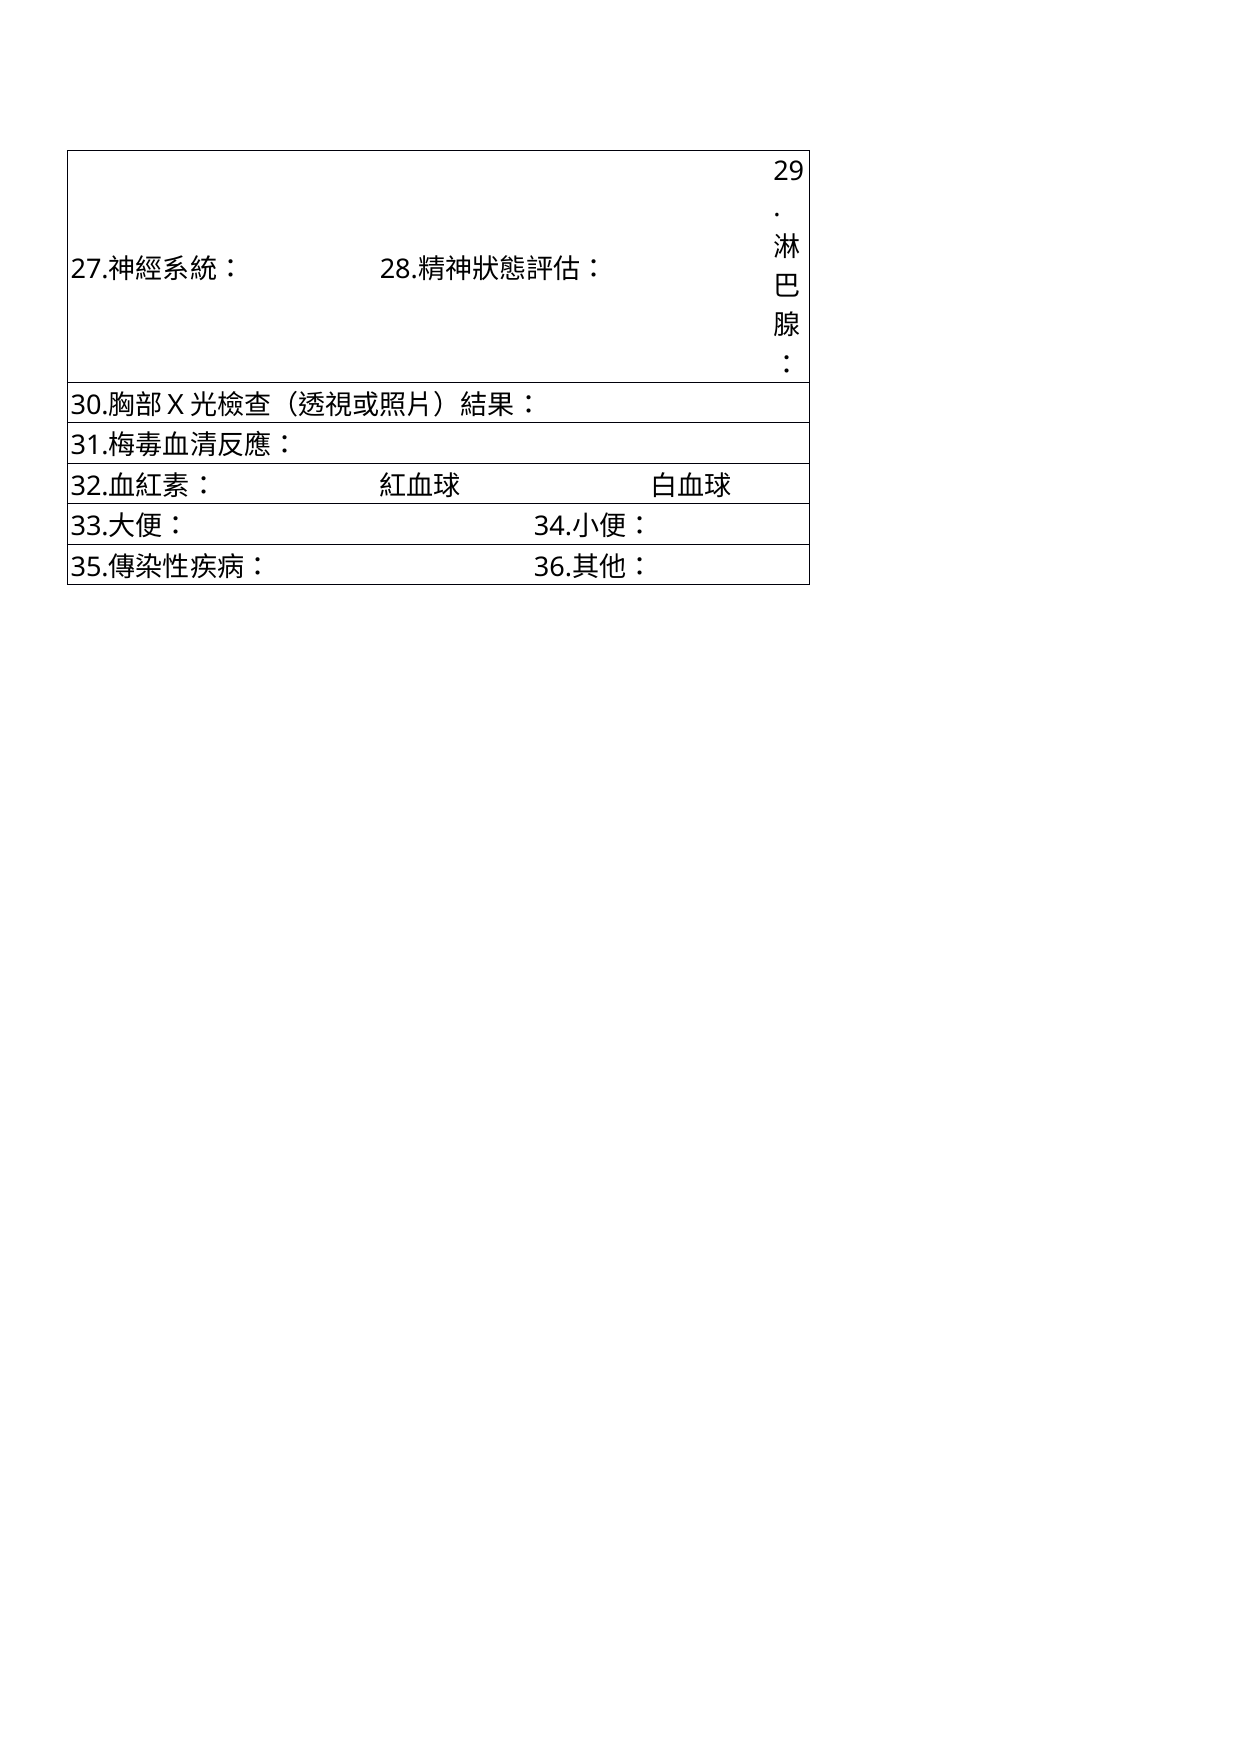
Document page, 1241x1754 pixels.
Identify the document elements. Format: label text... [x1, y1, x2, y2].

table_cell 32.血紅素： 紅血球 白血球 [68, 464, 809, 503]
table_cell 29.淋巴腺： [770, 151, 809, 382]
table_cell 33.大便： [68, 504, 531, 543]
table_cell 28.精神狀態評估： [377, 151, 770, 382]
table_cell 31.梅毒血清反應： [68, 423, 809, 463]
table_cell 35.傳染性疾病： [68, 545, 531, 584]
table_cell 30.胸部Ｘ光檢查（透視或照片）結果： [68, 383, 809, 422]
table_cell 34.小便： [531, 504, 809, 543]
table_cell 36.其他： [531, 545, 809, 584]
table_cell 27.神經系統： [68, 151, 377, 382]
